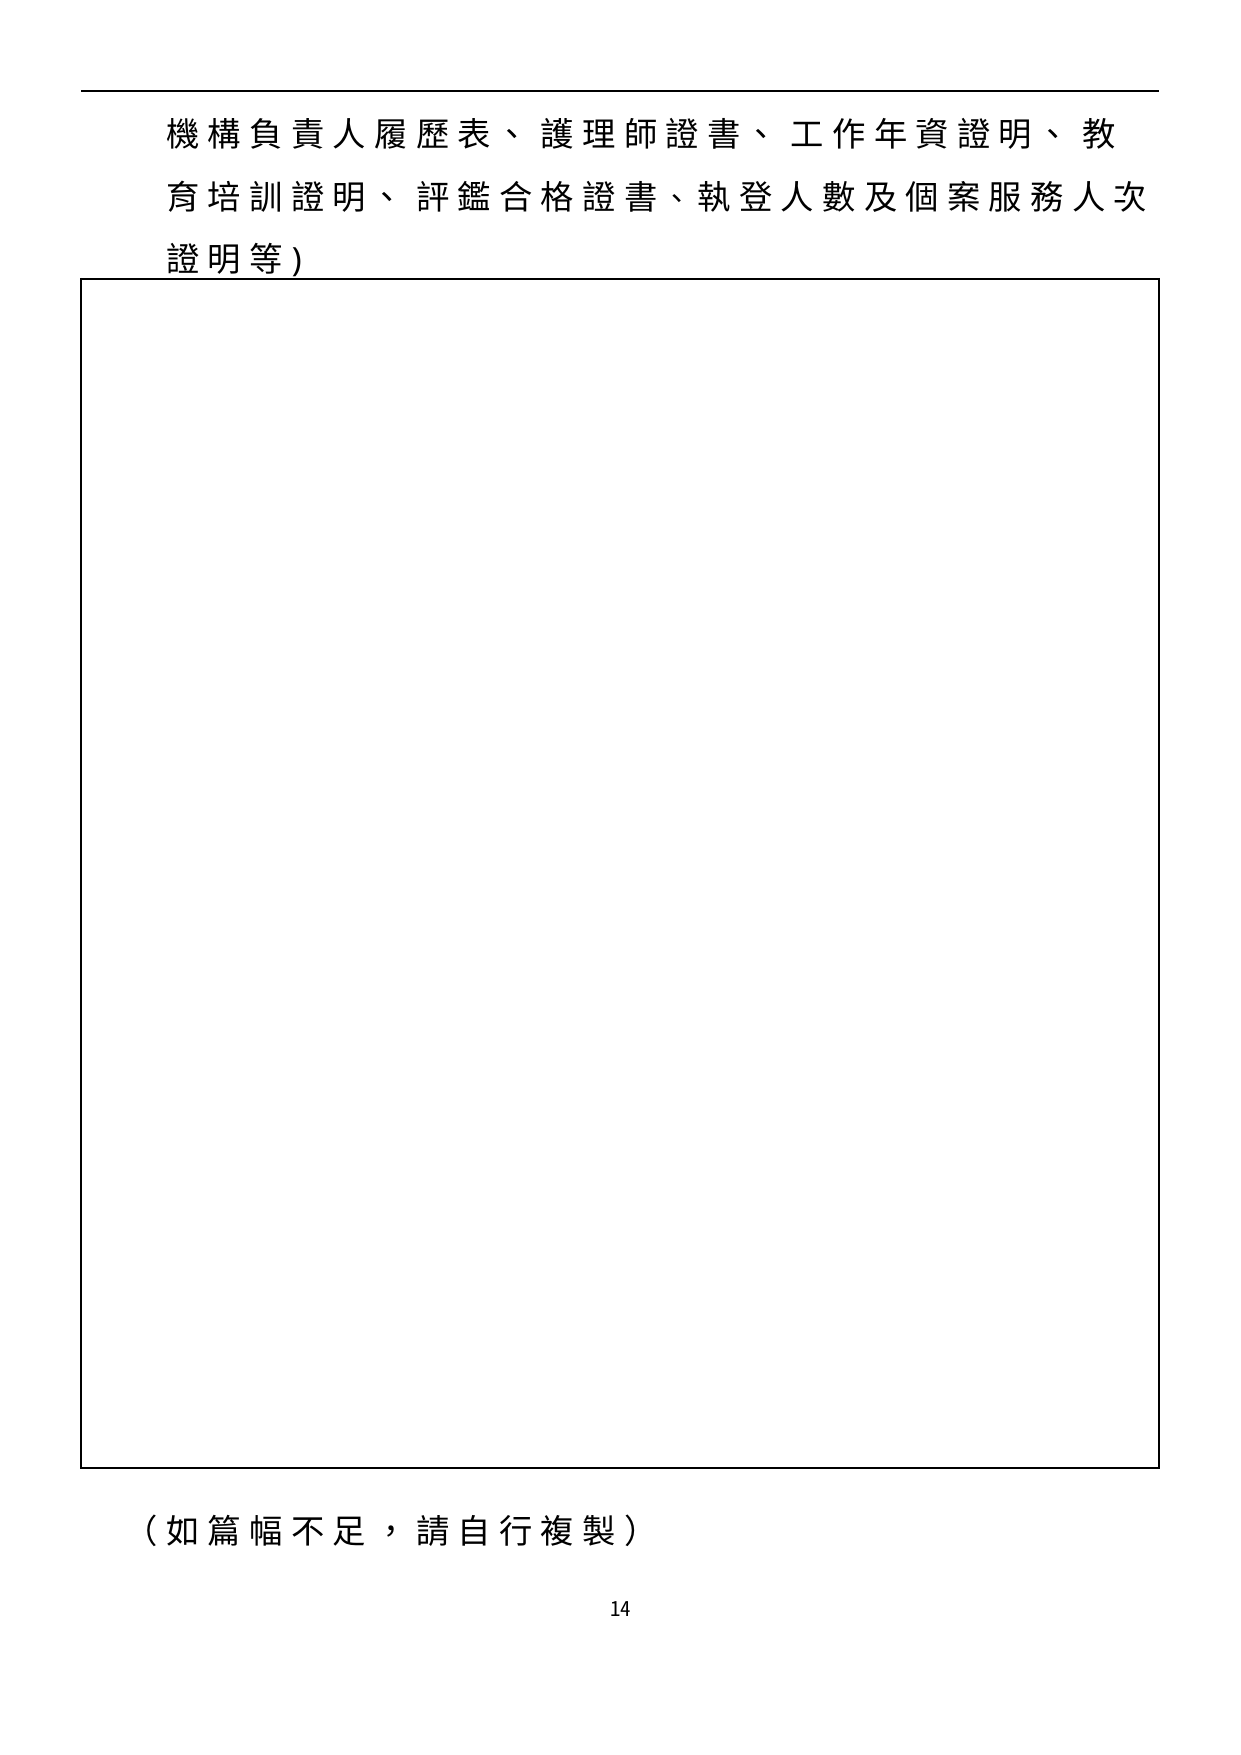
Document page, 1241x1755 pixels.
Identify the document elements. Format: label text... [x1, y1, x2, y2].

text （如篇幅不足，請自行複製） [91, 1487, 1120, 1550]
table_cell [82, 280, 1158, 1467]
table_header 機構負責人履歷表、護理師證書、工作年資證明、教育培訓證明、評鑑合格證書、執登人數及個案服務人次證明等) [81, 92, 1159, 278]
